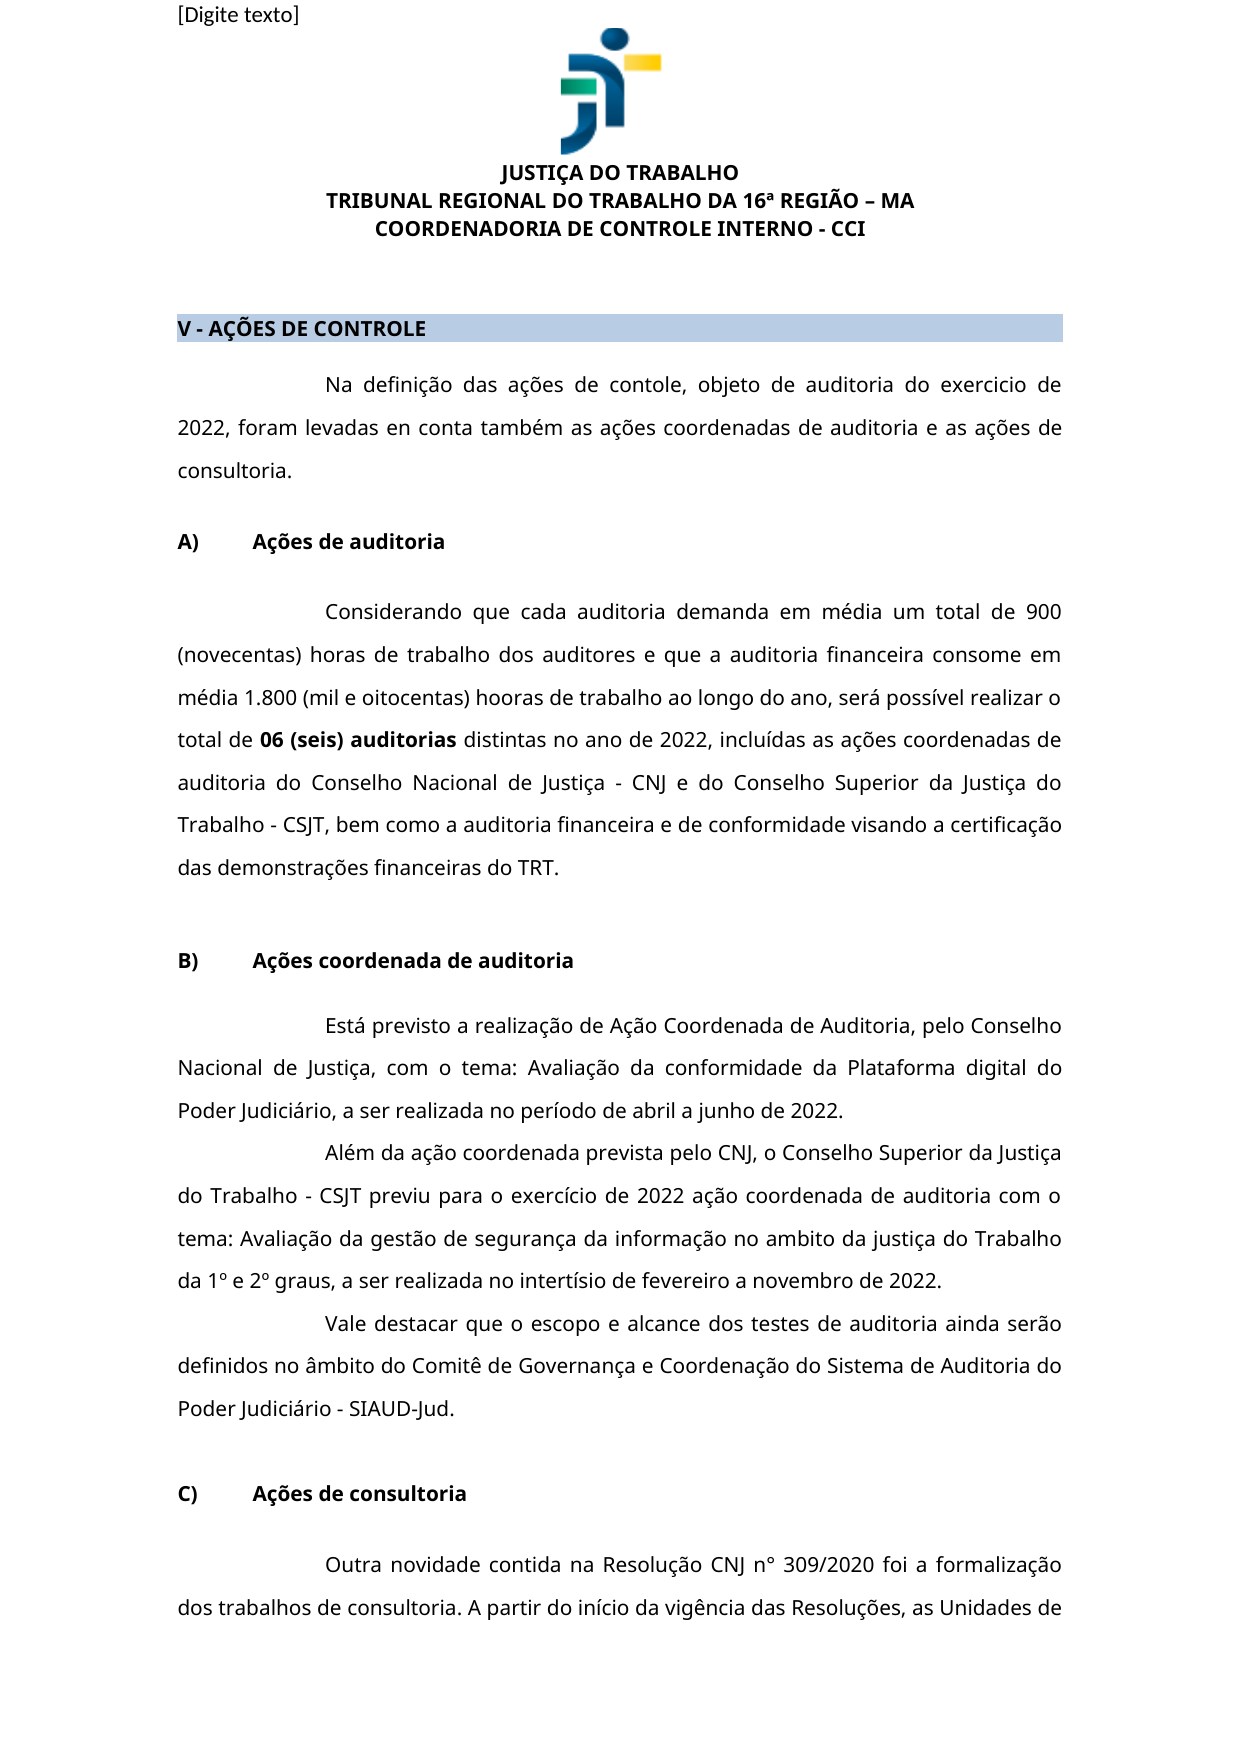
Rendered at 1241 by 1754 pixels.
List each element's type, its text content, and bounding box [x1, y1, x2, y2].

text Considerando que cada auditoria demanda em média um total de 900 (novecentas) horas de trabalho dos auditores e que a auditoria financeira consome em média 1.800 (mil e oitocentas) hooras de trabalho ao longo do ano, será possível realizar o total de 06 (seis) auditorias distintas no ano de 2022, incluídas as ações coordenadas de auditoria do Conselho Nacional de Justiça - CNJ e do Conselho Superior da Justiça do Trabalho - CSJT, bem como a auditoria financeira e de conformidade visando a certificação das demonstrações financeiras do TRT. [177, 597, 1063, 881]
subtitle A) Ações de auditoria [177, 527, 1063, 555]
text V - AÇÕES DE CONTROLE [177, 314, 1063, 342]
picture [560, 28, 680, 158]
text Vale destacar que o escopo e alcance dos testes de auditoria ainda serão definidos no âmbito do Comitê de Governança e Coordenação do Sistema de Auditoria do Poder Judiciário - SIAUD-Jud. [177, 1309, 1063, 1423]
text Além da ação coordenada prevista pelo CNJ, o Conselho Superior da Justiça do Trabalho - CSJT previu para o exercício de 2022 ação coordenada de auditoria com o tema: Avaliação da gestão de segurança da informação no ambito da justiça do Trabalho da 1º e 2º graus, a ser realizada no intertísio de fevereiro a novembro de 2022. [177, 1138, 1063, 1295]
text Na definição das ações de contole, objeto de auditoria do exercicio de 2022, foram levadas en conta também as ações coordenadas de auditoria e as ações de consultoria. [177, 371, 1063, 484]
subtitle B) Ações coordenada de auditoria [177, 946, 1063, 974]
subtitle C) Ações de consultoria [177, 1479, 1063, 1508]
text Está previsto a realização de Ação Coordenada de Auditoria, pelo Conselho Nacional de Justiça, com o tema: Avaliação da conformidade da Plataforma digital do Poder Judiciário, a ser realizada no período de abril a junho de 2022. [177, 1011, 1063, 1124]
text Outra novidade contida na Resolução CNJ n° 309/2020 foi a formalização dos trabalhos de consultoria. A partir do início da vigência das Resoluções, as Unidades de [177, 1550, 1063, 1621]
